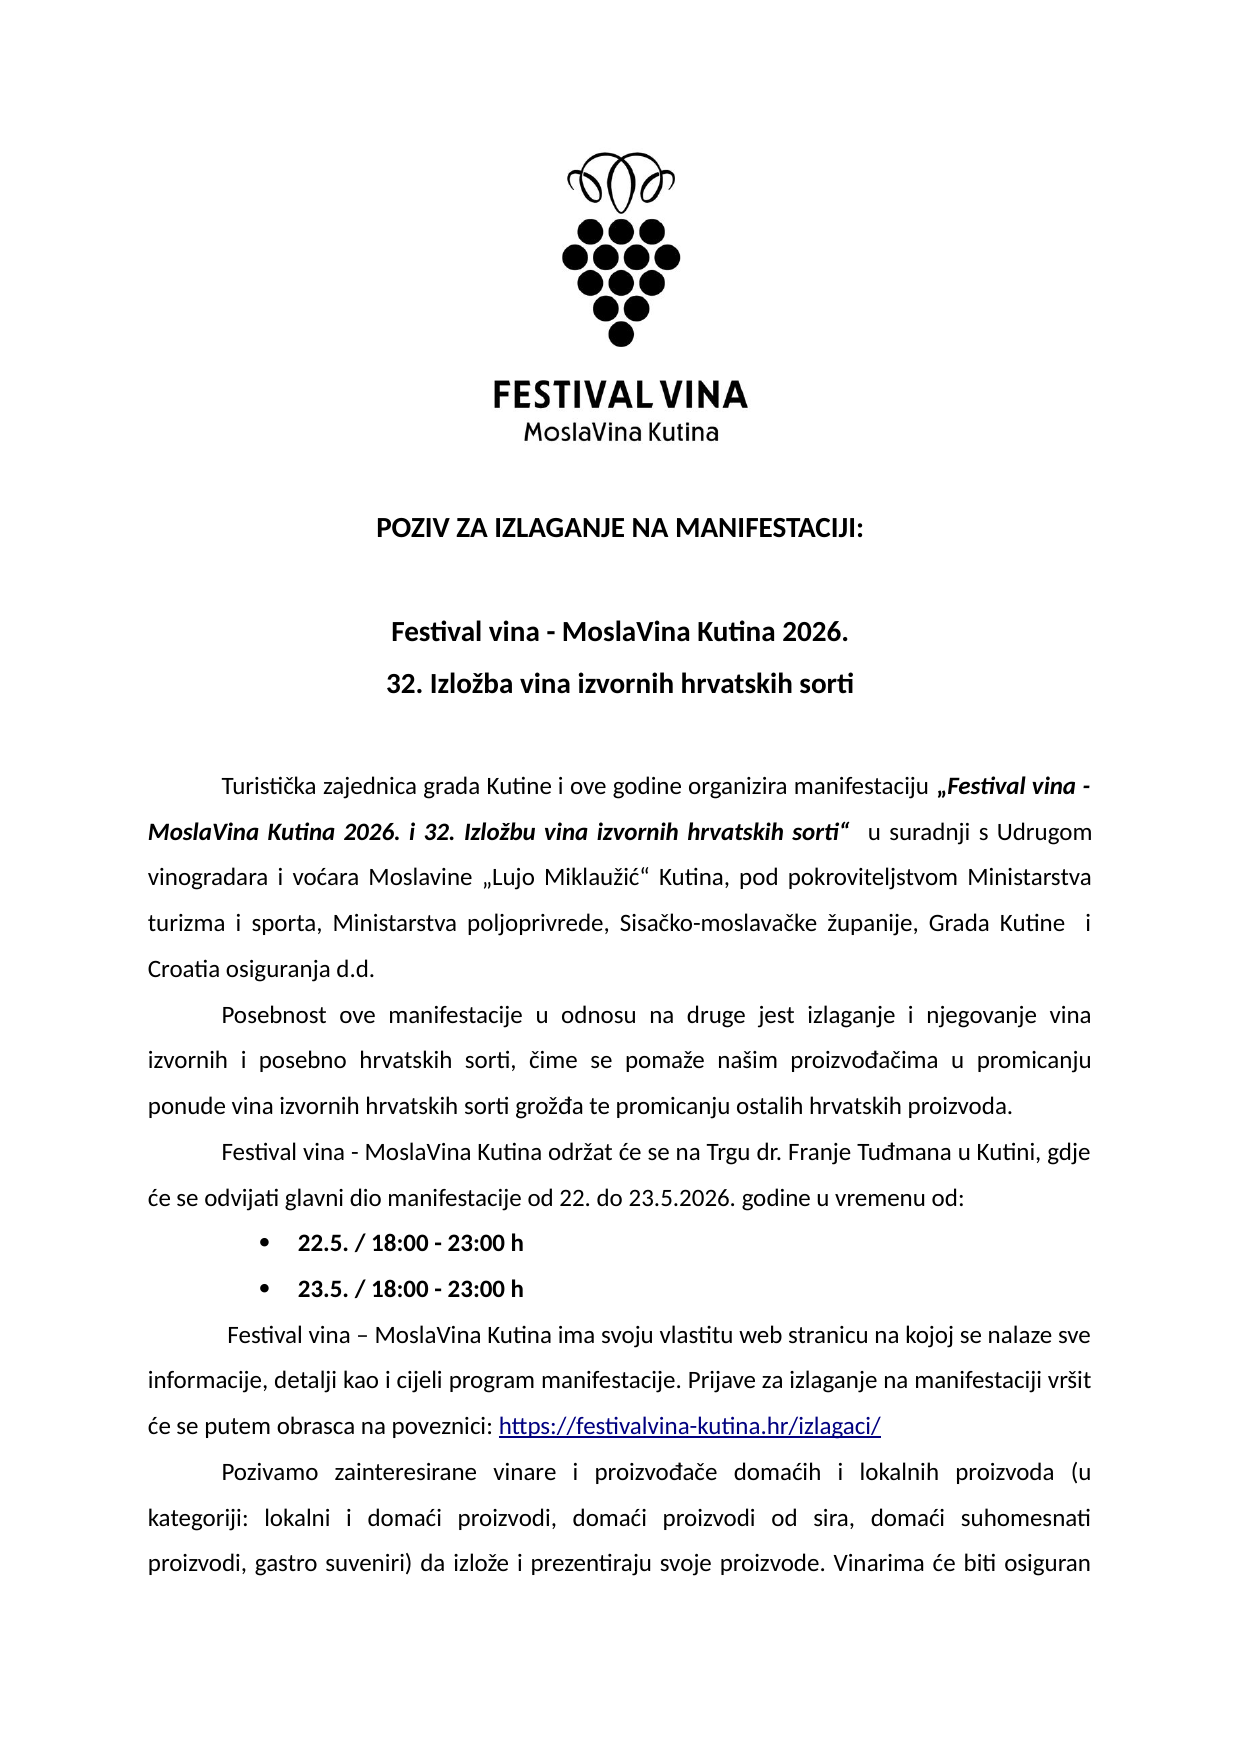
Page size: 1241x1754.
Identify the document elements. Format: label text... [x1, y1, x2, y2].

text Festival vina - MoslaVina Kutina 2026. [148, 613, 1093, 649]
list 23.5. / 18:00 - 23:00 h [260, 1273, 1093, 1304]
text Festival vina – MoslaVina Kutina ima svoju vlastitu web stranicu na kojoj se nalaze sve informacije, detalji kao i cijeli program manifestacije. Prijave za izlaganje na manifestaciji vršit će se putem obrasca na poveznici: https://festivalvina-kutina.hr/izlagaci/ [148, 1319, 1093, 1441]
text POZIV ZA IZLAGANJE NA MANIFESTACIJI: [148, 509, 1093, 544]
text Turistička zajednica grada Kutine i ove godine organizira manifestaciju „Festival vina - MoslaVina Kutina 2026. i 32. Izložbu vina izvornih hrvatskih sorti“ u suradnji s Udrugom vinogradara i voćara Moslavine „Lujo Miklaužić“ Kutina, pod pokroviteljstvom Ministarstva turizma i sporta, Ministarstva poljoprivrede, Sisačko-moslavačke županije, Grada Kutine i Croatia osiguranja d.d. [148, 770, 1093, 983]
text Posebnost ove manifestacije u odnosu na druge jest izlaganje i njegovanje vina izvornih i posebno hrvatskih sorti, čime se pomaže našim proizvođačima u promicanju ponude vina izvornih hrvatskih sorti grožđa te promicanju ostalih hrvatskih proizvoda. [148, 999, 1093, 1121]
text Festival vina - MoslaVina Kutina održat će se na Trgu dr. Franje Tuđmana u Kutini, gdje će se odvijati glavni dio manifestacije od 22. do 23.5.2026. godine u vremenu od: [148, 1136, 1093, 1212]
text 32. Izložba vina izvornih hrvatskih sorti [148, 666, 1093, 701]
list 22.5. / 18:00 - 23:00 h [260, 1227, 1093, 1258]
text Pozivamo zainteresirane vinare i proizvođače domaćih i lokalnih proizvoda (u kategoriji: lokalni i domaći proizvodi, domaći proizvodi od sira, domaći suhomesnati proizvodi, gastro suveniri) da izlože i prezentiraju svoje proizvode. Vinarima će biti osiguran [148, 1456, 1093, 1578]
